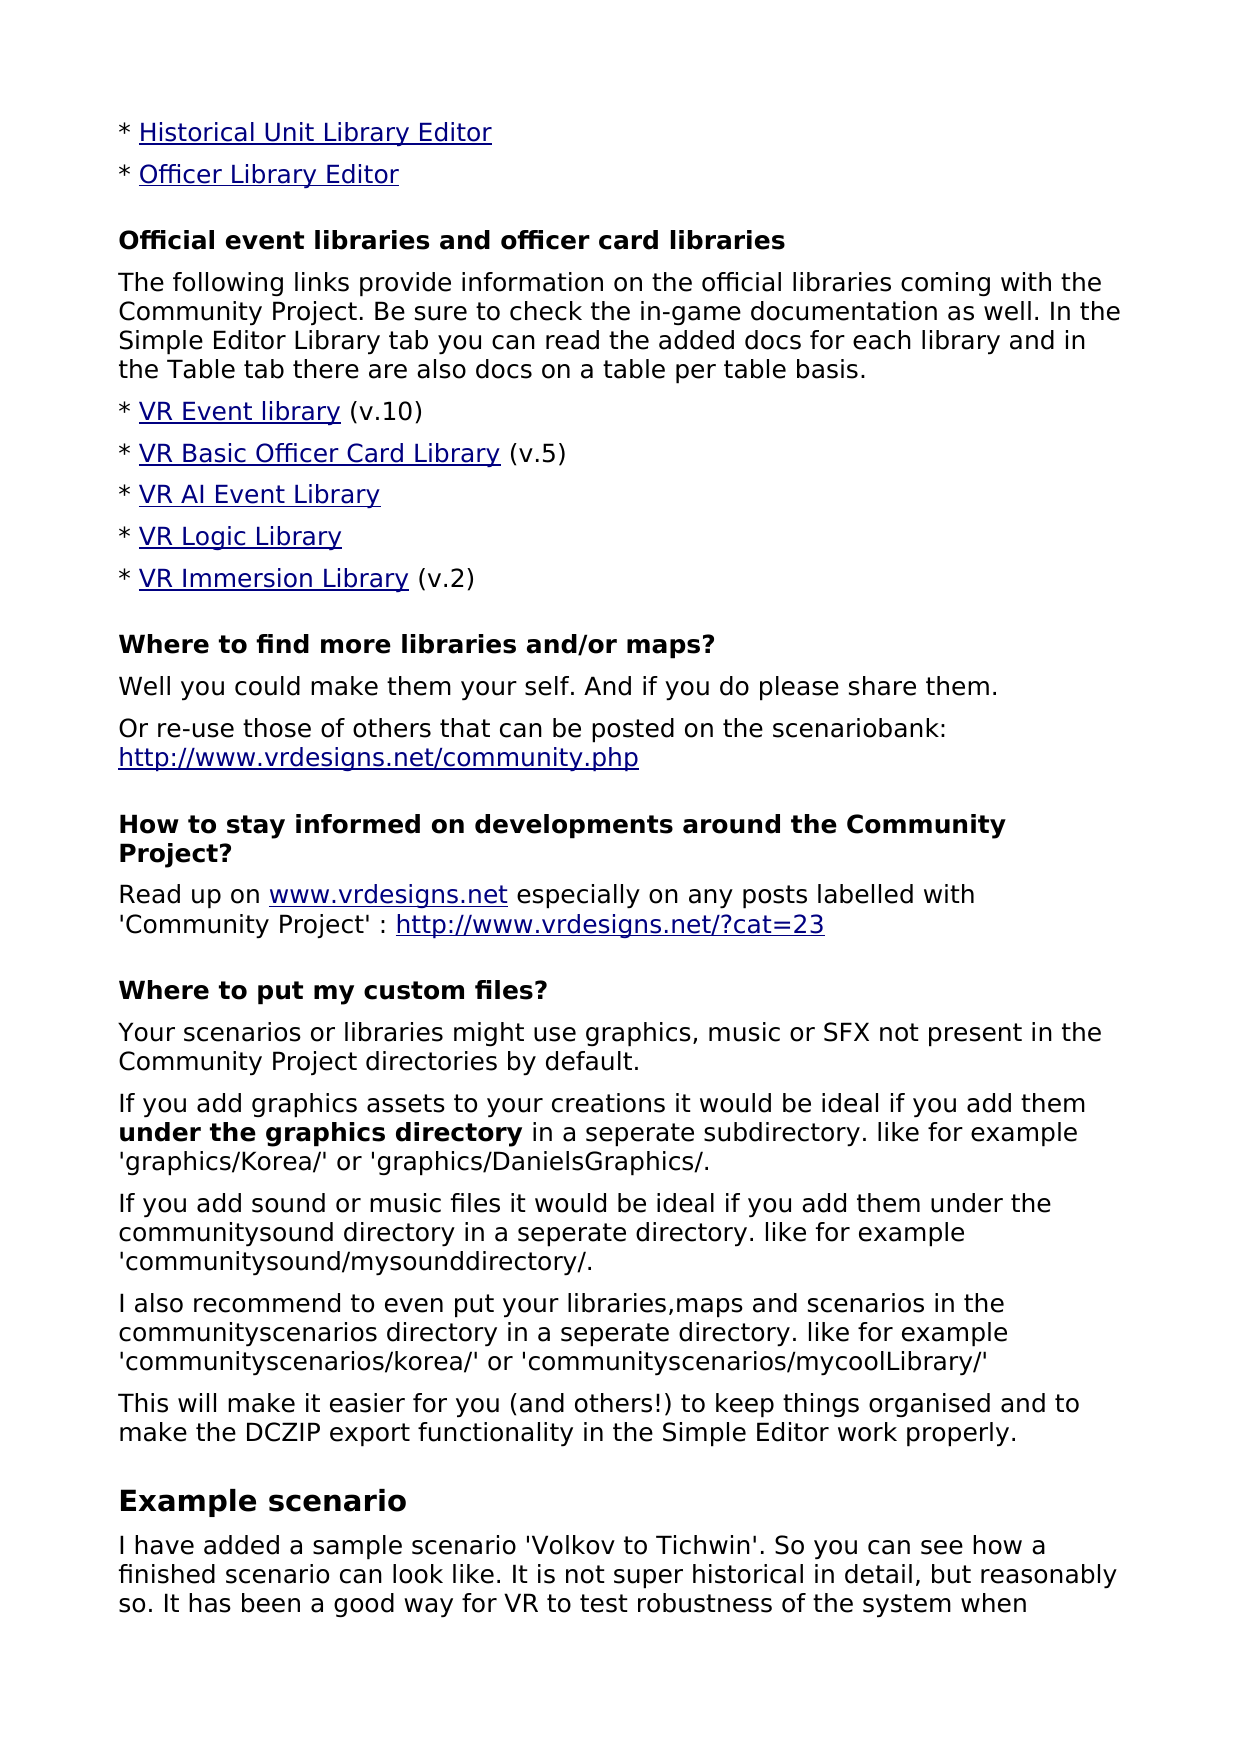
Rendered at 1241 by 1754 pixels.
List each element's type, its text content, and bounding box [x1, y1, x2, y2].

text If you add sound or music files it would be ideal if you add them under the communitysound directory in a seperate directory. like for example 'communitysound/mysounddirectory/. [118, 1189, 1122, 1276]
text * VR Basic Officer Card Library (v.5) [118, 439, 1122, 468]
subtitle Where to find more libraries and/or maps? [118, 631, 1122, 660]
text * VR Event library (v.10) [118, 397, 1122, 426]
subtitle Where to put my custom files? [118, 976, 1122, 1006]
subtitle Official event libraries and officer card libraries [118, 226, 1122, 256]
subtitle How to stay informed on developments around the Community Project? [118, 810, 1122, 868]
text Or re-use those of others that can be posted on the scenariobank: http://www.vrdesigns.net/community.php [118, 714, 1122, 772]
text * VR Logic Library [118, 522, 1122, 551]
text * Officer Library Editor [118, 160, 1122, 189]
text The following links provide information on the official libraries coming with the Community Project. Be sure to check the in-game documentation as well. In the Simple Editor Library tab you can read the added docs for each library and in the Table tab there are also docs on a table per table basis. [118, 268, 1122, 385]
text * VR AI Event Library [118, 481, 1122, 510]
text Read up on www.vrdesigns.net especially on any posts labelled with 'Community Project' : http://www.vrdesigns.net/?cat=23 [118, 881, 1122, 939]
text * VR Immersion Library (v.2) [118, 564, 1122, 593]
text * Historical Unit Library Editor [118, 118, 1122, 147]
text Your scenarios or libraries might use graphics, music or SFX not present in the Community Project directories by default. [118, 1018, 1122, 1076]
text If you add graphics assets to your creations it would be ideal if you add them under the graphics directory in a seperate subdirectory. like for example 'graphics/Korea/' or 'graphics/DanielsGraphics/. [118, 1089, 1122, 1176]
text I have added a sample scenario 'Volkov to Tichwin'. So you can see how a finished scenario can look like. It is not super historical in detail, but reasonably so. It has been a good way for VR to test robustness of the system when [118, 1531, 1122, 1619]
text Well you could make them your self. And if you do please share them. [118, 672, 1122, 701]
text I also recommend to even put your libraries,maps and scenarios in the communityscenarios directory in a seperate directory. like for example 'communityscenarios/korea/' or 'communityscenarios/mycoolLibrary/' [118, 1289, 1122, 1376]
subtitle Example scenario [118, 1485, 1122, 1519]
text This will make it easier for you (and others!) to keep things organised and to make the DCZIP export functionality in the Simple Editor work properly. [118, 1389, 1122, 1447]
